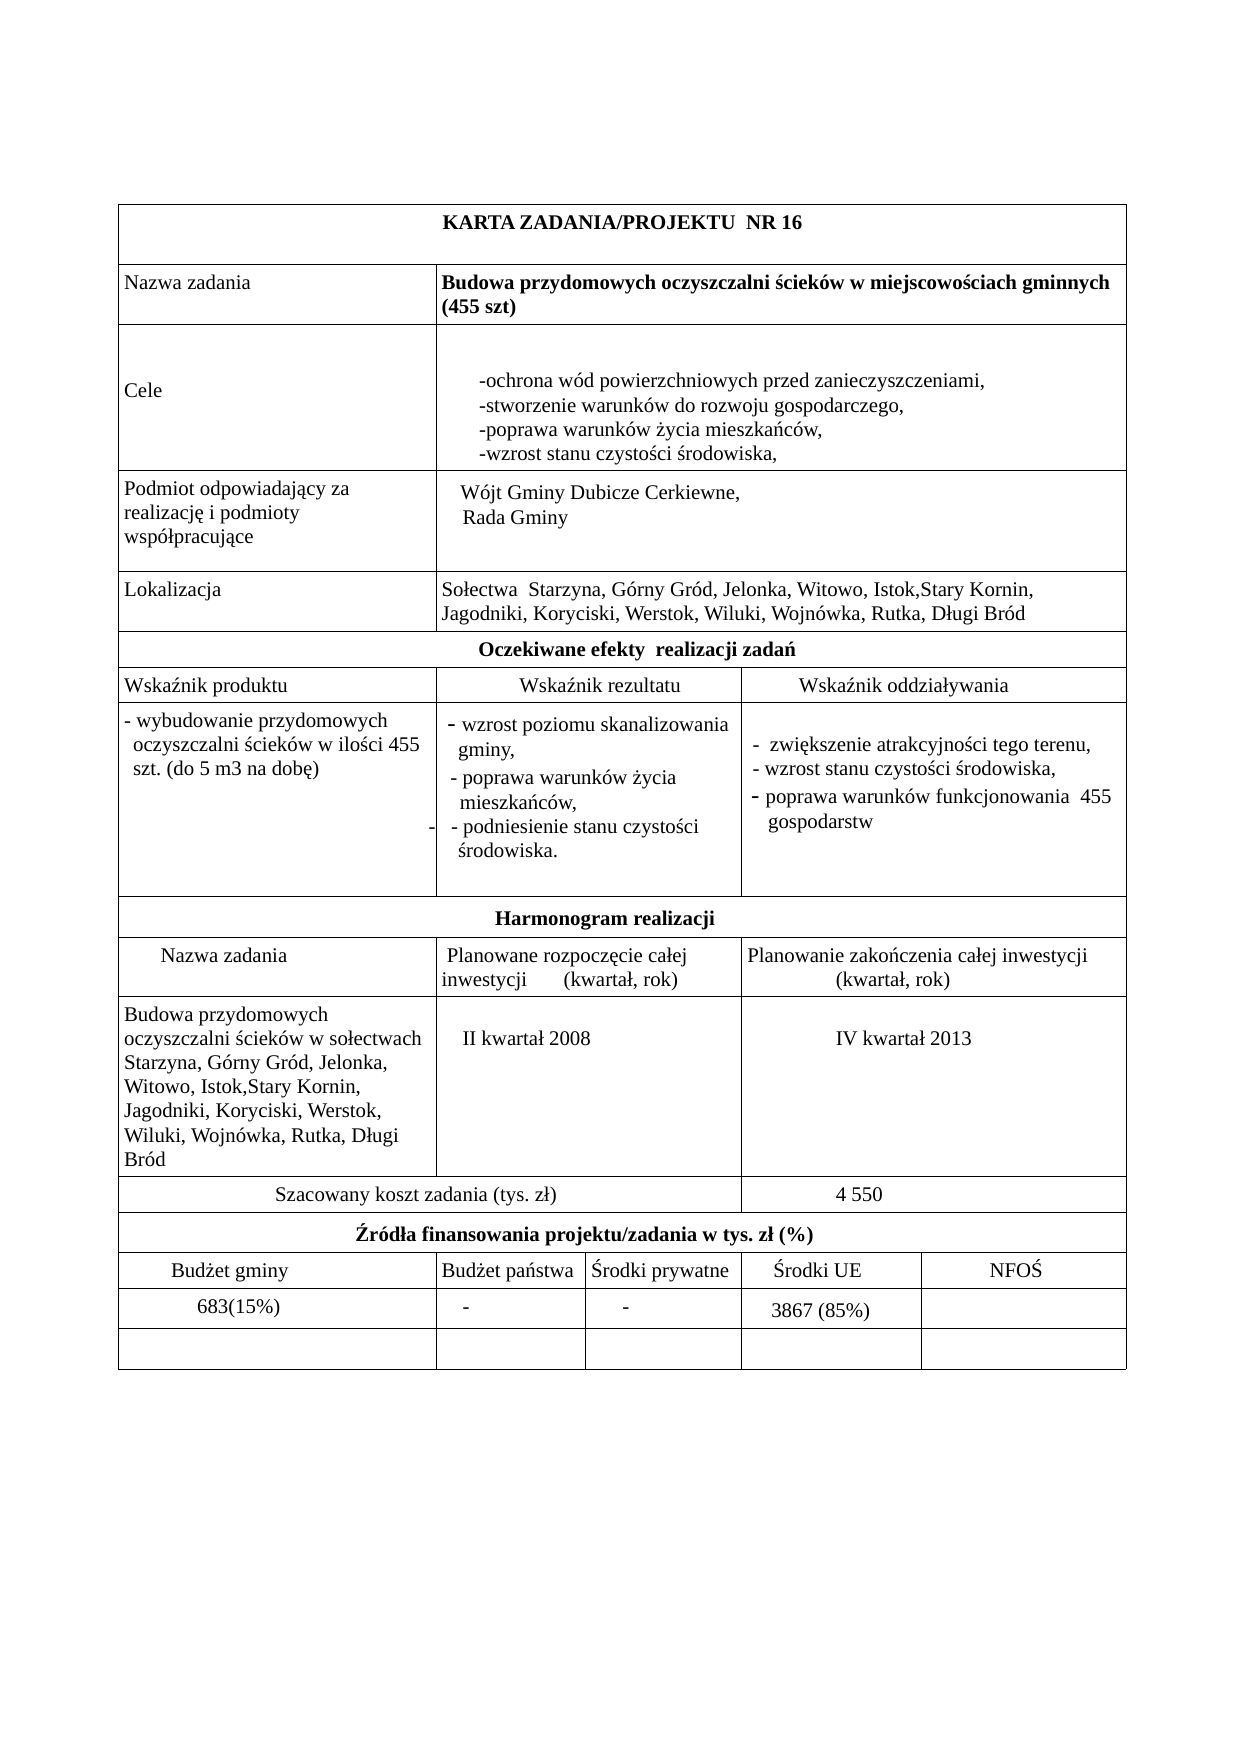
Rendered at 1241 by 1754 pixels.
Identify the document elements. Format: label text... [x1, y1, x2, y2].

table_cell [119, 1329, 436, 1368]
table_cell - wzrost poziomu skanalizowania gminy, - poprawa warunków życia mieszkańców, - - podniesienie stanu czystości środowiska. [437, 703, 741, 896]
table_cell Sołectwa Starzyna, Górny Gród, Jelonka, Witowo, Istok,Stary Kornin, Jagodniki, Koryciski, Werstok, Wiluki, Wojnówka, Rutka, Długi Bród [437, 572, 1126, 631]
table_cell Źródła finansowania projektu/zadania w tys. zł (%) [119, 1213, 1126, 1252]
table_cell 3867 (85%) [742, 1289, 921, 1328]
table_cell Budowa przydomowych oczyszczalni ścieków w miejscowościach gminnych (455 szt) [437, 265, 1126, 324]
table_cell Środki UE [742, 1253, 921, 1288]
table_cell Budżet państwa [437, 1253, 585, 1288]
table_cell - [586, 1289, 741, 1328]
table_cell Cele [119, 325, 436, 470]
table_cell Wskaźnik oddziaływania [742, 668, 1126, 702]
table_cell Harmonogram realizacji [119, 897, 1126, 937]
table_cell - [437, 1289, 585, 1328]
table_cell Podmiot odpowiadający za realizację i podmioty współpracujące [119, 471, 436, 571]
table_cell [922, 1289, 1126, 1328]
table_cell Planowanie zakończenia całej inwestycji (kwartał, rok) [742, 938, 1126, 996]
table_cell IV kwartał 2013 [742, 997, 1126, 1176]
table_cell -ochrona wód powierzchniowych przed zanieczyszczeniami, -stworzenie warunków do rozwoju gospodarczego, -poprawa warunków życia mieszkańców, -wzrost stanu czystości środowiska, [437, 325, 1126, 470]
table_cell Wójt Gminy Dubicze Cerkiewne, Rada Gminy [437, 471, 1126, 571]
table_cell Planowane rozpoczęcie całej inwestycji (kwartał, rok) [437, 938, 741, 996]
table_cell [742, 1329, 921, 1368]
table_cell Budżet gminy [119, 1253, 436, 1288]
table_cell Nazwa zadania [119, 938, 436, 996]
table_header KARTA ZADANIA/PROJEKTU NR 16 [119, 205, 1126, 264]
table_cell 683(15%) [119, 1289, 436, 1328]
table_cell Wskaźnik rezultatu [437, 668, 741, 702]
table_cell II kwartał 2008 [437, 997, 741, 1176]
table_cell - wybudowanie przydomowych oczyszczalni ścieków w ilości 455 szt. (do 5 m3 na dobę) [119, 703, 436, 896]
table_cell - zwiększenie atrakcyjności tego terenu, - wzrost stanu czystości środowiska, - poprawa warunków funkcjonowania 455 gospodarstw [742, 703, 1126, 896]
table_cell [437, 1329, 585, 1368]
table_cell [586, 1329, 741, 1368]
table_cell Środki prywatne [586, 1253, 741, 1288]
table_cell Oczekiwane efekty realizacji zadań [119, 632, 1126, 667]
table_cell 4 550 [742, 1177, 1126, 1212]
table_cell Wskaźnik produktu [119, 668, 436, 702]
table_cell Szacowany koszt zadania (tys. zł) [119, 1177, 741, 1212]
table_cell NFOŚ [922, 1253, 1126, 1288]
table_cell Nazwa zadania [119, 265, 436, 324]
table_cell Budowa przydomowych oczyszczalni ścieków w sołectwach Starzyna, Górny Gród, Jelonka, Witowo, Istok,Stary Kornin, Jagodniki, Koryciski, Werstok, Wiluki, Wojnówka, Rutka, Długi Bród [119, 997, 436, 1176]
table_cell Lokalizacja [119, 572, 436, 631]
table_cell [922, 1329, 1126, 1368]
